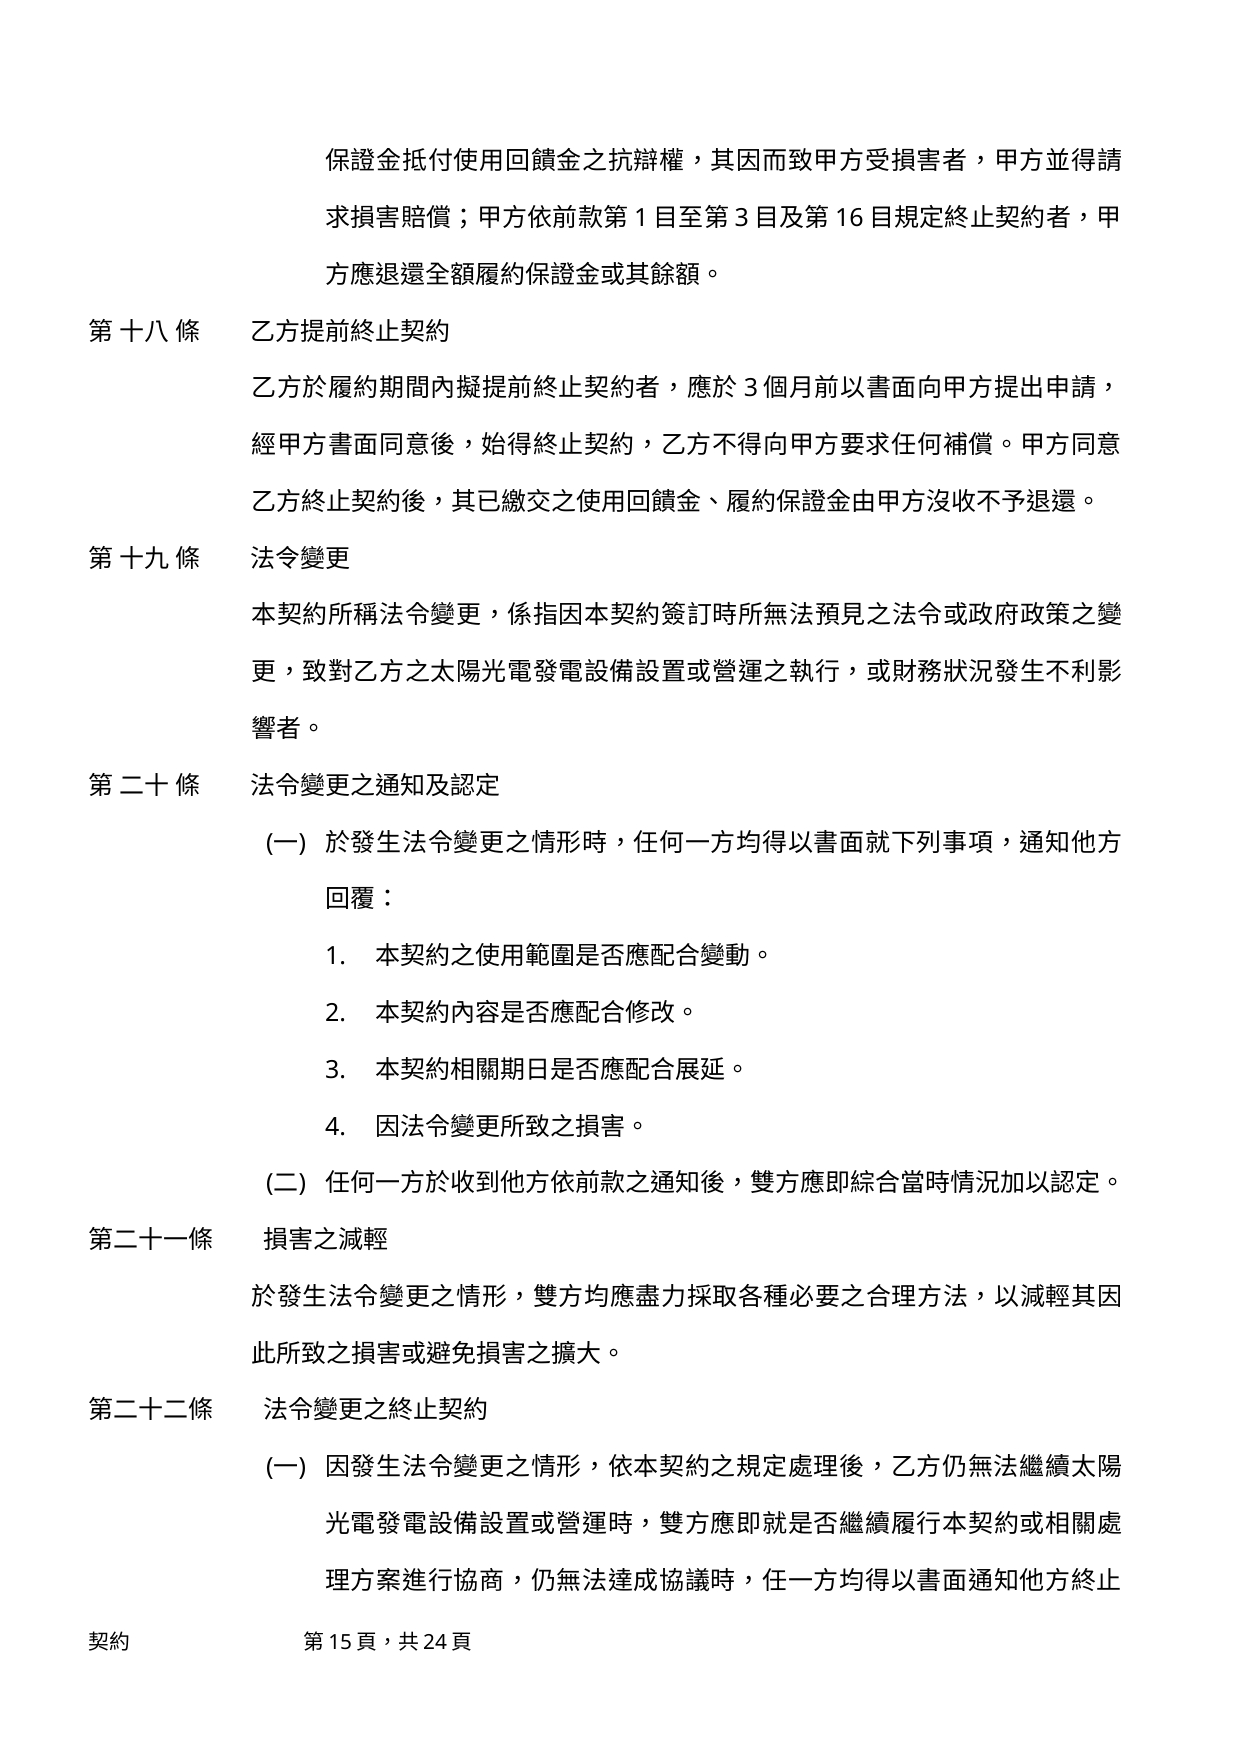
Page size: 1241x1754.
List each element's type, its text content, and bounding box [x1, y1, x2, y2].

list 保證金抵付使用回饋金之抗辯權，其因而致甲方受損害者，甲方並得請求損害賠償；甲方依前款第1目至第3目及第16目規定終止契約者，甲方應退還全額履約保證金或其餘額。 [266, 131, 1122, 301]
text 本契約所稱法令變更，係指因本契約簽訂時所無法預見之法令或政府政策之變更，致對乙方之太陽光電發電設備設置或營運之執行，或財務狀況發生不利影響者。 [251, 585, 1122, 755]
list 本契約之使用範圍是否應配合變動。 [325, 925, 1122, 982]
list 本契約相關期日是否應配合展延。 [325, 1039, 1122, 1096]
text 第二十二條 法令變更之終止契約 [89, 1379, 1122, 1436]
list 本契約內容是否應配合修改。 [325, 982, 1122, 1039]
list 因法令變更所致之損害。 [325, 1096, 1122, 1152]
text 第 十九 條 法令變更 [89, 528, 1122, 585]
text 第 二十 條 法令變更之通知及認定 [89, 755, 1122, 812]
text 第二十一條 損害之減輕 [89, 1209, 1122, 1266]
list 任何一方於收到他方依前款之通知後，雙方應即綜合當時情況加以認定。 [266, 1152, 1122, 1209]
text 乙方於履約期間內擬提前終止契約者，應於3個月前以書面向甲方提出申請，經甲方書面同意後，始得終止契約，乙方不得向甲方要求任何補償。甲方同意乙方終止契約後，其已繳交之使用回饋金、履約保證金由甲方沒收不予退還。 [251, 358, 1122, 528]
text 於發生法令變更之情形，雙方均應盡力採取各種必要之合理方法，以減輕其因此所致之損害或避免損害之擴大。 [251, 1266, 1122, 1379]
list 因發生法令變更之情形，依本契約之規定處理後，乙方仍無法繼續太陽光電發電設備設置或營運時，雙方應即就是否繼續履行本契約或相關處理方案進行協商，仍無法達成協議時，任一方均得以書面通知他方終止 [266, 1436, 1122, 1607]
text 第 十八 條 乙方提前終止契約 [89, 301, 1122, 358]
list 於發生法令變更之情形時，任何一方均得以書面就下列事項，通知他方回覆： [266, 812, 1122, 925]
